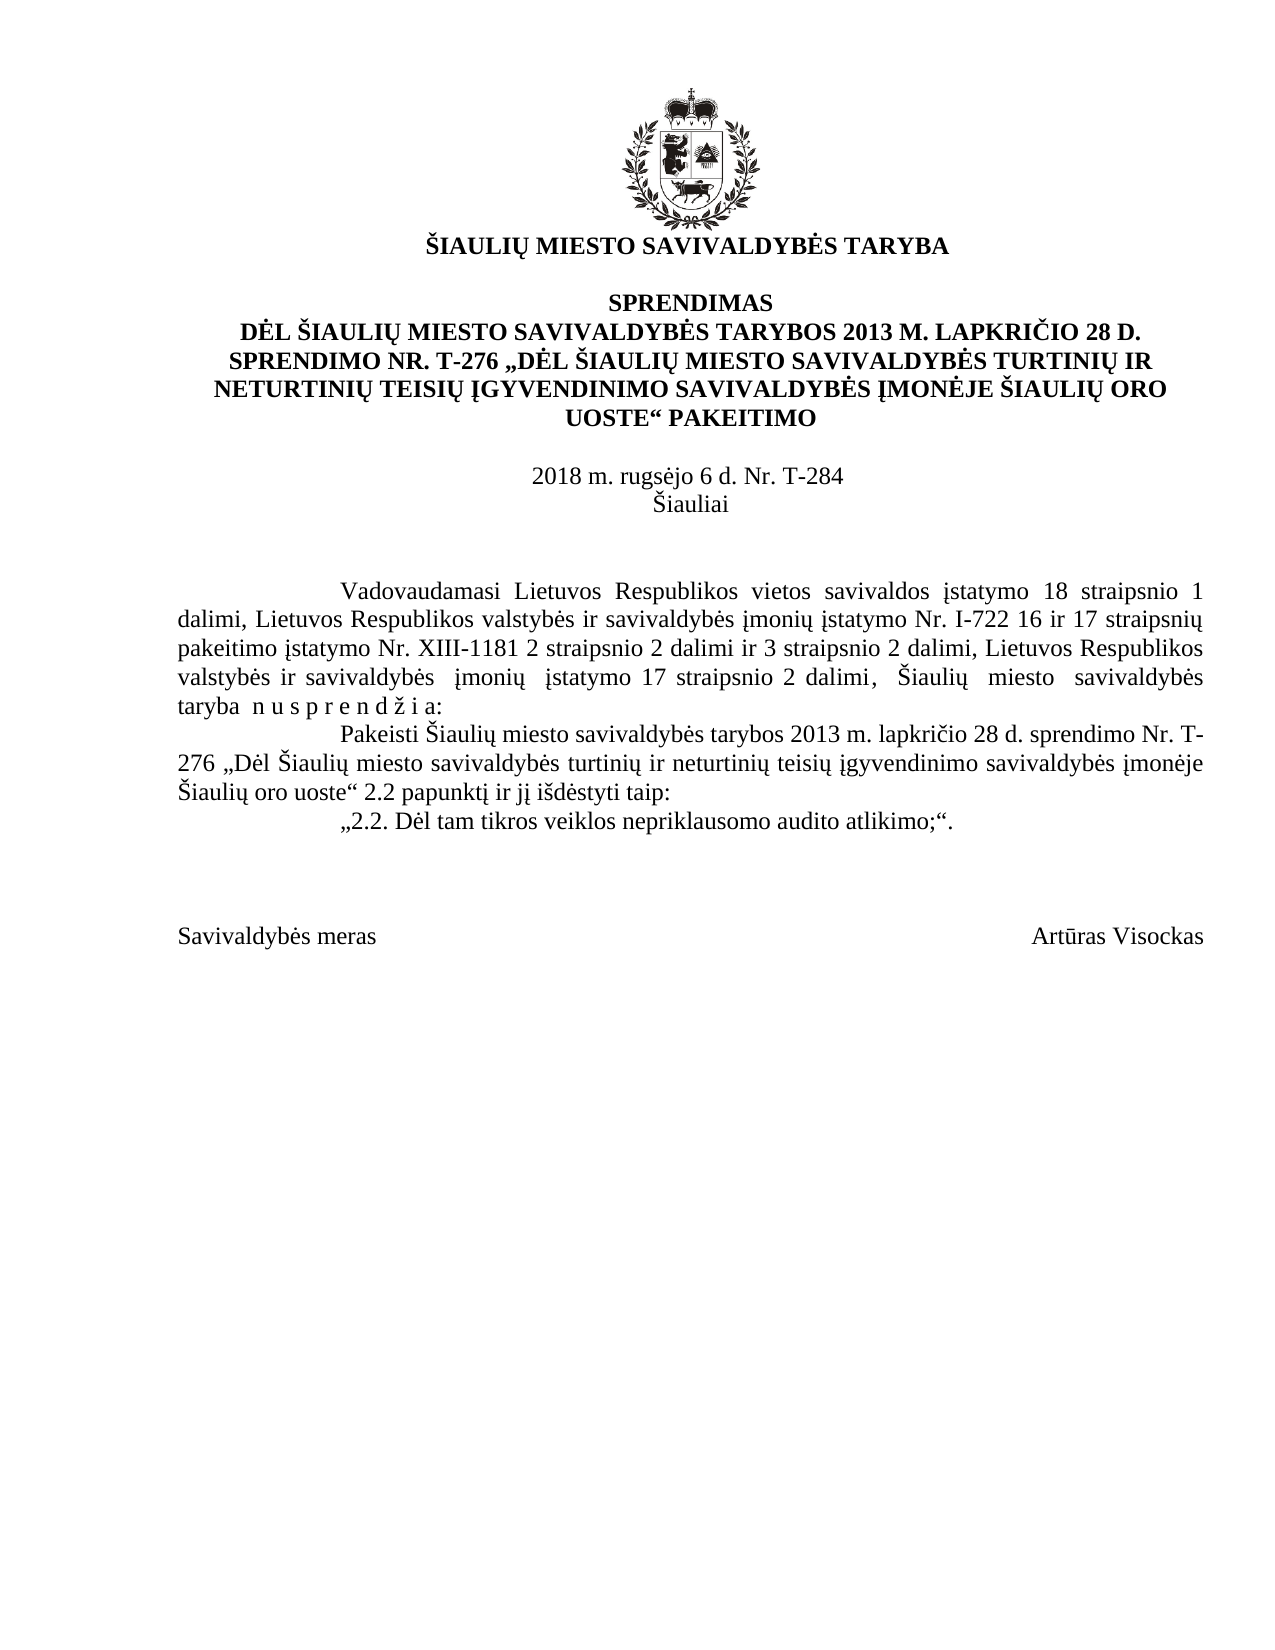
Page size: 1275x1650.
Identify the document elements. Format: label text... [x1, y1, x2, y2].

text Vadovaudamasi Lietuvos Respublikos vietos savivaldos įstatymo 18 straipsnio 1 dalimi, Lietuvos Respublikos valstybės ir savivaldybės įmonių įstatymo Nr. I-722 16 ir 17 straipsnių pakeitimo įstatymo Nr. XIII-1181 2 straipsnio 2 dalimi ir 3 straipsnio 2 dalimi, Lietuvos Respublikos valstybės ir savivaldybės įmonių įstatymo 17 straipsnio 2 dalimi, Šiaulių miesto savivaldybės taryba n u s p r e n d ž i a: [177, 576, 1204, 719]
text Pakeisti Šiaulių miesto savivaldybės tarybos 2013 m. lapkričio 28 d. sprendimo Nr. T-276 „Dėl Šiaulių miesto savivaldybės turtinių ir neturtinių teisių įgyvendinimo savivaldybės įmonėje Šiaulių oro uoste“ 2.2 papunktį ir jį išdėstyti taip: [177, 719, 1204, 806]
text ŠIAULIŲ MIESTO SAVIVALDYBĖS TARYBA [177, 231, 1204, 259]
text „2.2. Dėl tam tikros veiklos nepriklausomo audito atlikimo;“. [177, 806, 1204, 834]
text Šiauliai [177, 489, 1204, 518]
text Savivaldybės meras Artūras Visockas [177, 921, 1204, 949]
text 2018 m. rugsėjo 6 d. Nr. T-284 [177, 461, 1204, 489]
text DĖL ŠIAULIŲ MIESTO SAVIVALDYBĖS TARYBOS 2013 M. LAPKRIČIO 28 D. SPRENDIMO NR. T-276 „DĖL ŠIAULIŲ MIESTO SAVIVALDYBĖS TURTINIŲ IR NETURTINIŲ TEISIŲ ĮGYVENDINIMO SAVIVALDYBĖS ĮMONĖJE ŠIAULIŲ ORO UOSTE“ PAKEITIMO [177, 317, 1204, 432]
text SPRENDIMAS [177, 288, 1204, 317]
